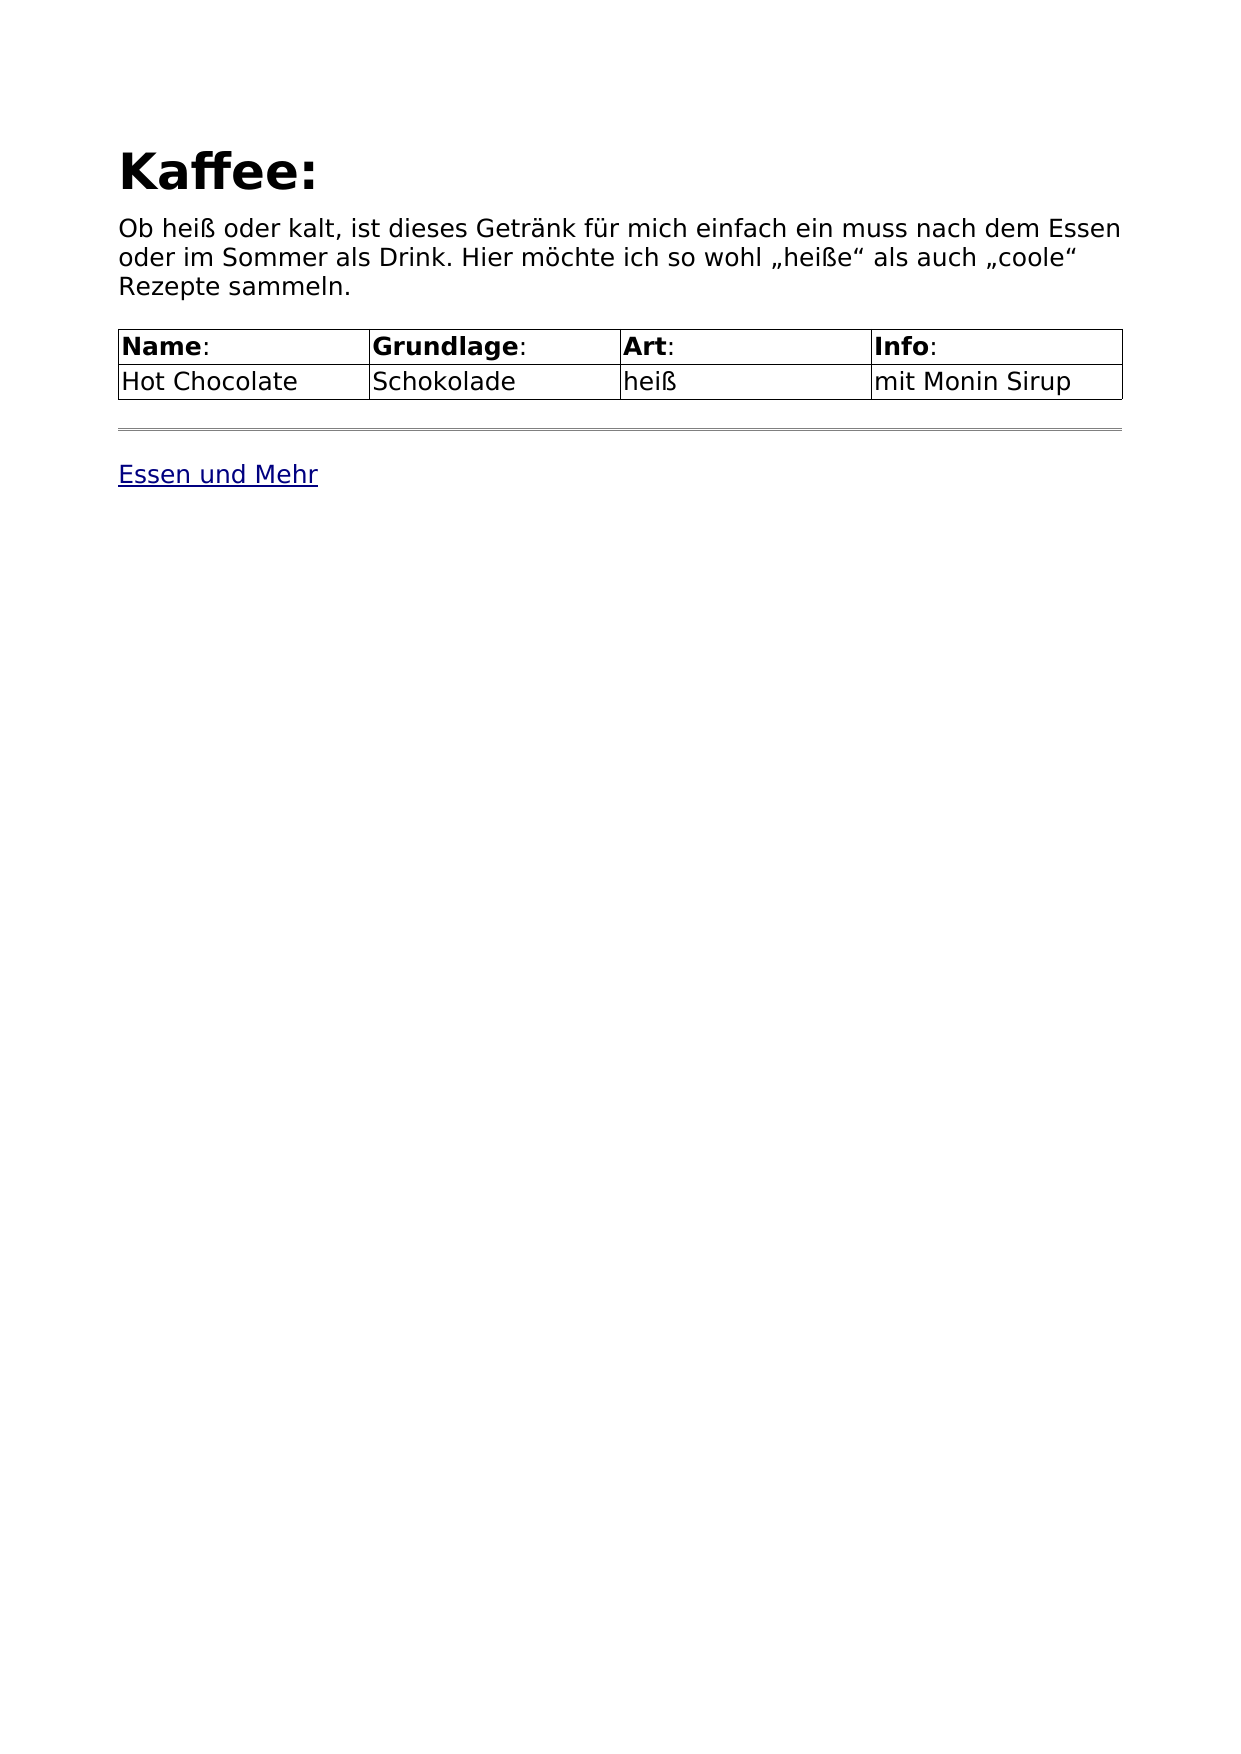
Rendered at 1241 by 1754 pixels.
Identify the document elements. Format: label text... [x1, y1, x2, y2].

subtitle Kaffee: [118, 143, 1122, 201]
table_cell mit Monin Sirup [872, 365, 1122, 399]
table_header Info: [872, 330, 1122, 364]
table_cell Hot Chocolate [119, 365, 369, 399]
table_header Art: [621, 330, 871, 364]
table_cell Schokolade [370, 365, 620, 399]
table_cell heiß [621, 365, 871, 399]
text Ob heiß oder kalt, ist dieses Getränk für mich einfach ein muss nach dem Essen oder im Sommer als Drink. Hier möchte ich so wohl „heiße“ als auch „coole“ Rezepte sammeln. [118, 214, 1122, 301]
text Essen und Mehr [118, 460, 1122, 489]
table_header Grundlage: [370, 330, 620, 364]
table_header Name: [119, 330, 369, 364]
